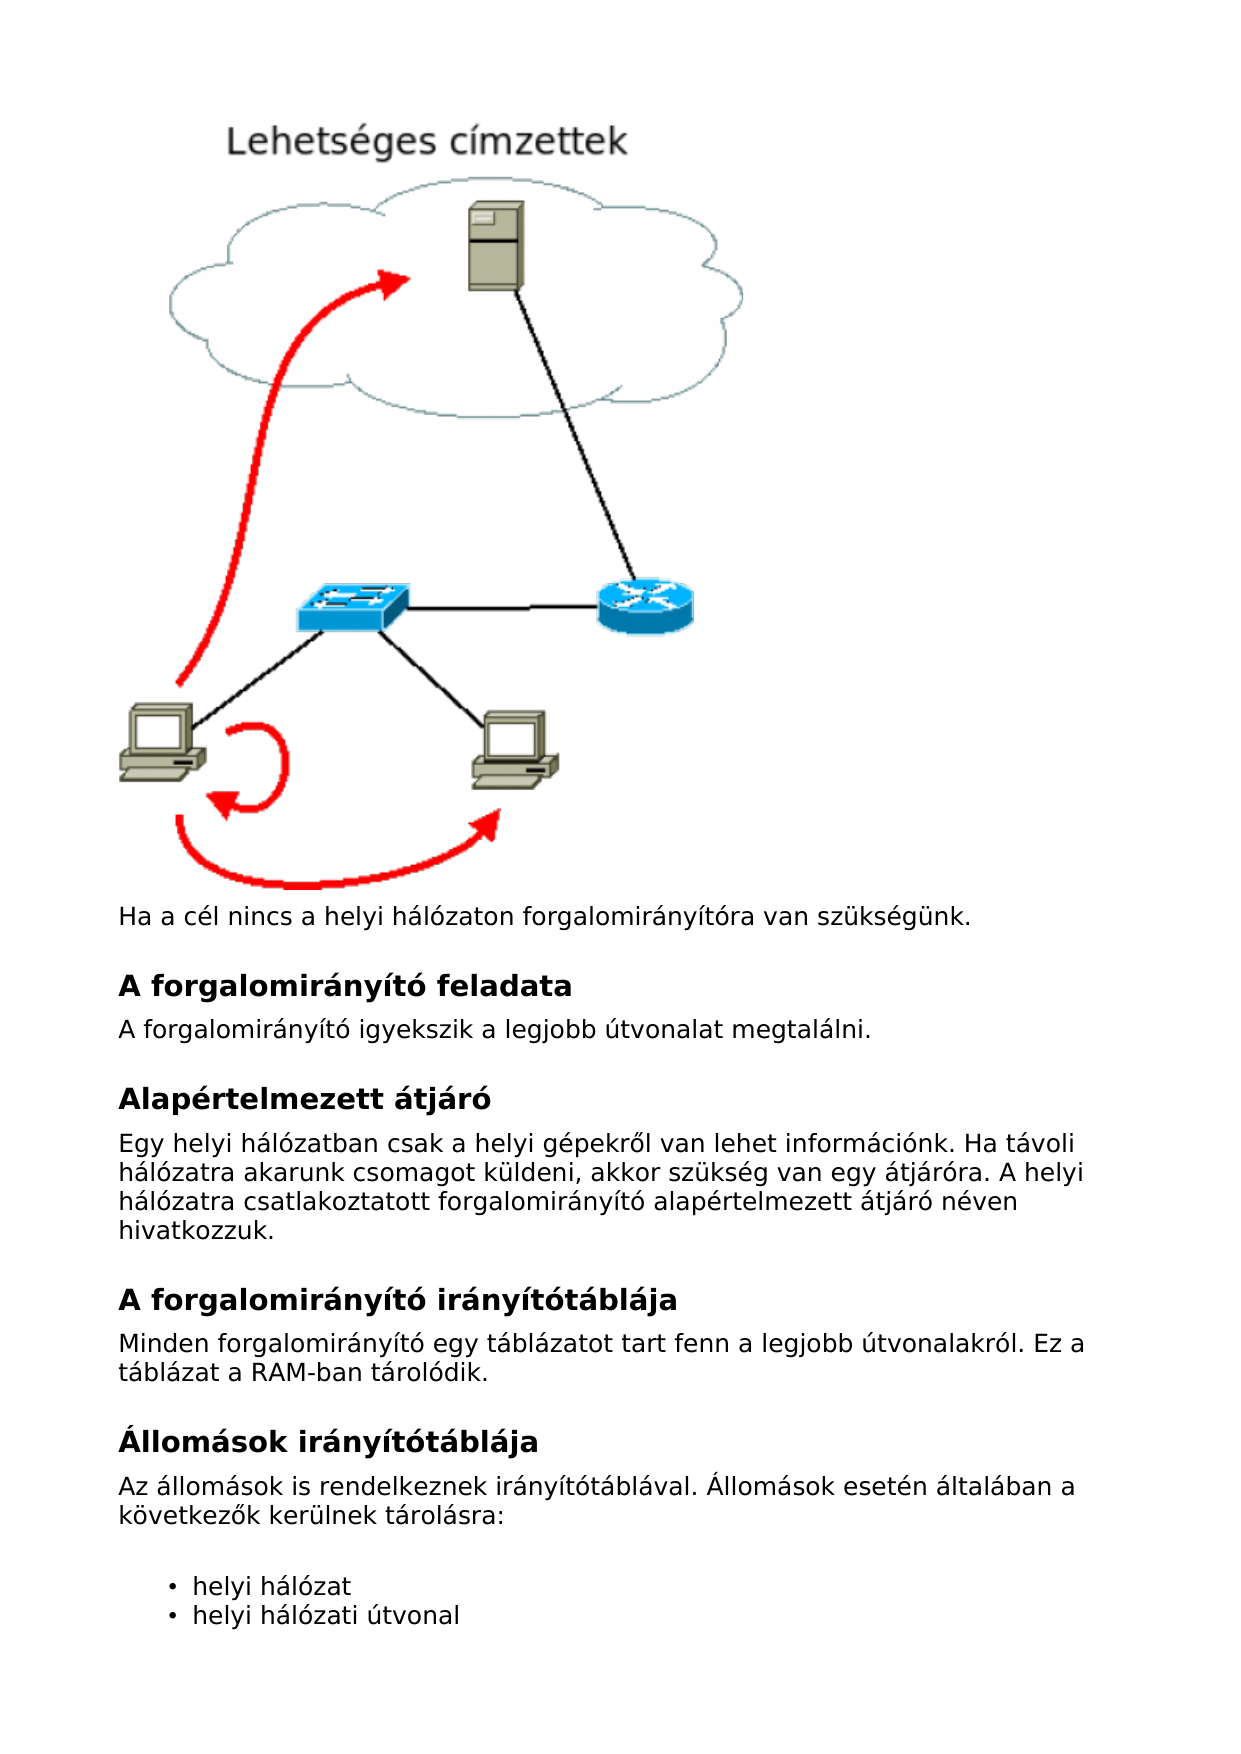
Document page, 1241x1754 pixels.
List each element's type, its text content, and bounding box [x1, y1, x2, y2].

subtitle A forgalomirányító feladata [118, 969, 1122, 1003]
subtitle Állomások irányítótáblája [118, 1425, 1122, 1459]
list helyi hálózat [177, 1572, 1122, 1601]
subtitle A forgalomirányító irányítótáblája [118, 1283, 1122, 1317]
picture [118, 118, 744, 890]
text Ha a cél nincs a helyi hálózaton forgalomirányítóra van szükségünk. [118, 902, 1122, 932]
text A forgalomirányító igyekszik a legjobb útvonalat megtalálni. [118, 1016, 1122, 1045]
text Egy helyi hálózatban csak a helyi gépekről van lehet információnk. Ha távoli hálózatra akarunk csomagot küldeni, akkor szükség van egy átjáróra. A helyi hálózatra csatlakoztatott forgalomirányító alapértelmezett átjáró néven hivatkozzuk. [118, 1129, 1122, 1245]
list helyi hálózati útvonal [177, 1601, 1122, 1630]
text Minden forgalomirányító egy táblázatot tart fenn a legjobb útvonalakról. Ez a táblázat a RAM-ban tárolódik. [118, 1329, 1122, 1388]
subtitle Alapértelmezett átjáró [118, 1082, 1122, 1116]
text Az állomások is rendelkeznek irányítótáblával. Állomások esetén általában a következők kerülnek tárolásra: [118, 1472, 1122, 1530]
